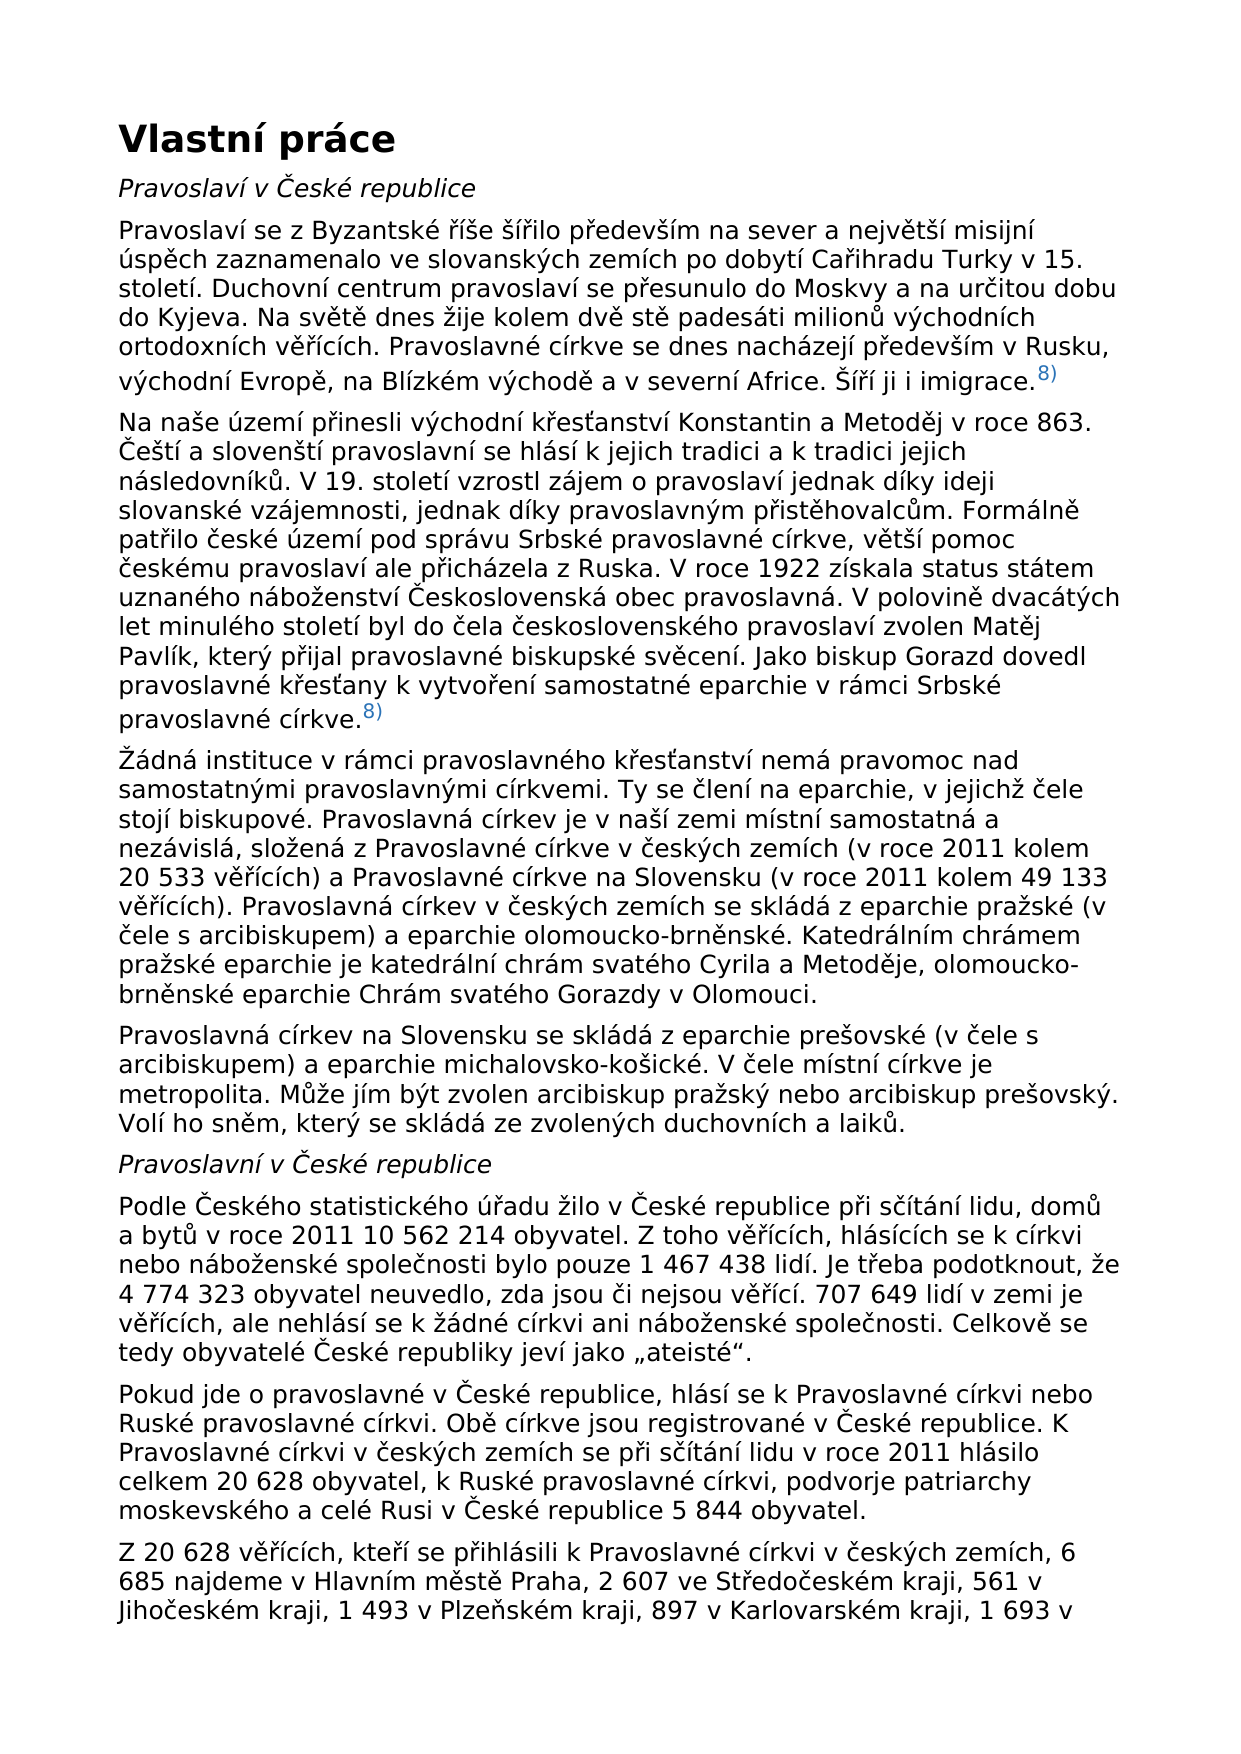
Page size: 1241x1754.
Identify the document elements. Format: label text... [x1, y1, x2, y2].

text Podle Českého statistického úřadu žilo v České republice při sčítání lidu, domů a bytů v roce 2011 10 562 214 obyvatel. Z toho věřících, hlásících se k církvi nebo náboženské společnosti bylo pouze 1 467 438 lidí. Je třeba podotknout, že 4 774 323 obyvatel neuvedlo, zda jsou či nejsou věřící. 707 649 lidí v zemi je věřících, ale nehlásí se k žádné církvi ani náboženské společnosti. Celkově se tedy obyvatelé České republiky jeví jako „ateisté“. [118, 1192, 1122, 1367]
text Na naše území přinesli východní křesťanství Konstantin a Metoděj v roce 863. Čeští a slovenští pravoslavní se hlásí k jejich tradici a k tradici jejich následovníků. V 19. století vzrostl zájem o pravoslaví jednak díky ideji slovanské vzájemnosti, jednak díky pravoslavným přistěhovalcům. Formálně patřilo české území pod správu Srbské pravoslavné církve, větší pomoc českému pravoslaví ale přicházela z Ruska. V roce 1922 získala status státem uznaného náboženství Československá obec pravoslavná. V polovině dvacátých let minulého století byl do čela československého pravoslaví zvolen Matěj Pavlík, který přijal pravoslavné biskupské svěcení. Jako biskup Gorazd dovedl pravoslavné křesťany k vytvoření samostatné eparchie v rámci Srbské pravoslavné církve.8) [118, 408, 1122, 734]
text Pravoslavná církev na Slovensku se skládá z eparchie prešovské (v čele s arcibiskupem) a eparchie michalovsko-košické. V čele místní církve je metropolita. Může jím být zvolen arcibiskup pražský nebo arcibiskup prešovský. Volí ho sněm, který se skládá ze zvolených duchovních a laiků. [118, 1022, 1122, 1138]
text Z 20 628 věřících, kteří se přihlásili k Pravoslavné církvi v českých zemích, 6 685 najdeme v Hlavním městě Praha, 2 607 ve Středočeském kraji, 561 v Jihočeském kraji, 1 493 v Plzeňském kraji, 897 v Karlovarském kraji, 1 693 v [118, 1538, 1122, 1626]
text Žádná instituce v rámci pravoslavného křesťanství nemá pravomoc nad samostatnými pravoslavnými církvemi. Ty se člení na eparchie, v jejichž čele stojí biskupové. Pravoslavná církev je v naší zemi místní samostatná a nezávislá, složená z Pravoslavné církve v českých zemích (v roce 2011 kolem 20 533 věřících) a Pravoslavné církve na Slovensku (v roce 2011 kolem 49 133 věřících). Pravoslavná církev v českých zemích se skládá z eparchie pražské (v čele s arcibiskupem) a eparchie olomoucko-brněnské. Katedrálním chrámem pražské eparchie je katedrální chrám svatého Cyrila a Metoděje, olomoucko-brněnské eparchie Chrám svatého Gorazdy v Olomouci. [118, 747, 1122, 1009]
text Pravoslavní v České republice [118, 1151, 1122, 1180]
text Pravoslaví se z Byzantské říše šířilo především na sever a největší misijní úspěch zaznamenalo ve slovanských zemích po dobytí Cařihradu Turky v 15. století. Duchovní centrum pravoslaví se přesunulo do Moskvy a na určitou dobu do Kyjeva. Na světě dnes žije kolem dvě stě padesáti milionů východních ortodoxních věřících. Pravoslavné církve se dnes nacházejí především v Rusku, východní Evropě, na Blízkém východě a v severní Africe. Šíří ji i imigrace.8) [118, 216, 1122, 396]
text Pravoslaví v České republice [118, 174, 1122, 203]
text Pokud jde o pravoslavné v České republice, hlásí se k Pravoslavné církvi nebo Ruské pravoslavné církvi. Obě církve jsou registrované v České republice. K Pravoslavné církvi v českých zemích se při sčítání lidu v roce 2011 hlásilo celkem 20 628 obyvatel, k Ruské pravoslavné církvi, podvorje patriarchy moskevského a celé Rusi v České republice 5 844 obyvatel. [118, 1380, 1122, 1526]
subtitle Vlastní práce [118, 118, 1122, 162]
